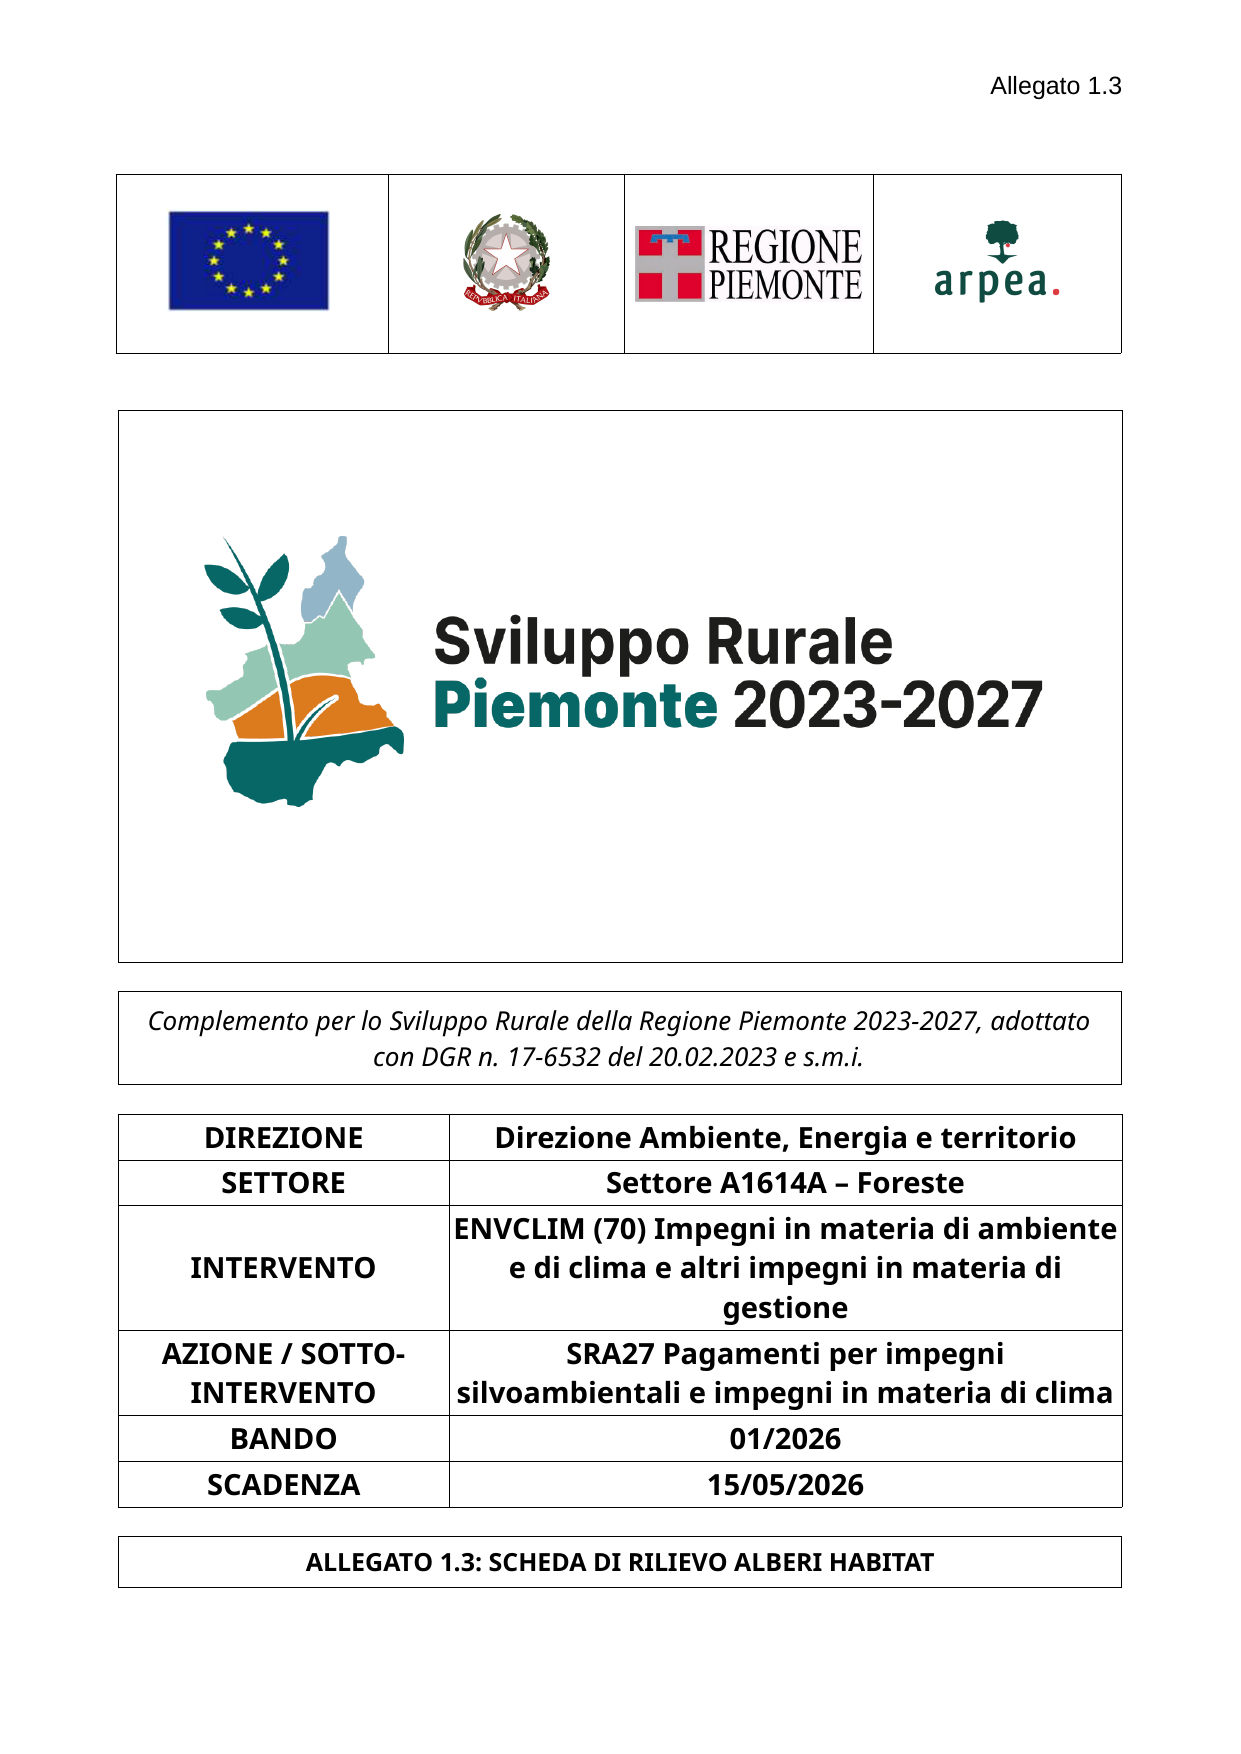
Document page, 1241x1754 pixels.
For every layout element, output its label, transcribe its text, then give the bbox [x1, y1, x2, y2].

table_header DIREZIONE [119, 1115, 449, 1159]
table_cell BANDO [119, 1416, 449, 1461]
table_cell SCADENZA [119, 1462, 449, 1507]
table_header [389, 175, 624, 352]
table_cell Settore A1614A – Foreste [450, 1161, 1122, 1205]
table_header [625, 175, 873, 352]
table_header [874, 175, 1121, 352]
text ALLEGATO 1.3: SCHEDA DI RILIEVO ALBERI HABITAT [119, 1537, 1121, 1587]
picture [122, 490, 1125, 852]
table_header Direzione Ambiente, Energia e territorio [450, 1115, 1122, 1159]
table_header [117, 175, 388, 352]
text Complemento per lo Sviluppo Rurale della Regione Piemonte 2023-2027, adottato con DGR n. 17-6532 del 20.02.2023 e s.m.i. [119, 992, 1121, 1084]
table_cell SETTORE [119, 1161, 449, 1205]
table_header [119, 411, 1122, 962]
table_cell 15/05/2026 [450, 1462, 1122, 1507]
picture [928, 213, 1067, 307]
table_cell SRA27 Pagamenti per impegni silvoambientali e impegni in materia di clima [450, 1331, 1122, 1415]
table_cell 01/2026 [450, 1416, 1122, 1461]
table_cell INTERVENTO [119, 1206, 449, 1330]
table_cell ENVCLIM (70) Impegni in materia di ambiente e di clima e altri impegni in materia di gestione [450, 1206, 1122, 1330]
picture [463, 214, 550, 311]
table_cell AZIONE / SOTTO-INTERVENTO [119, 1331, 449, 1415]
picture [635, 226, 862, 302]
